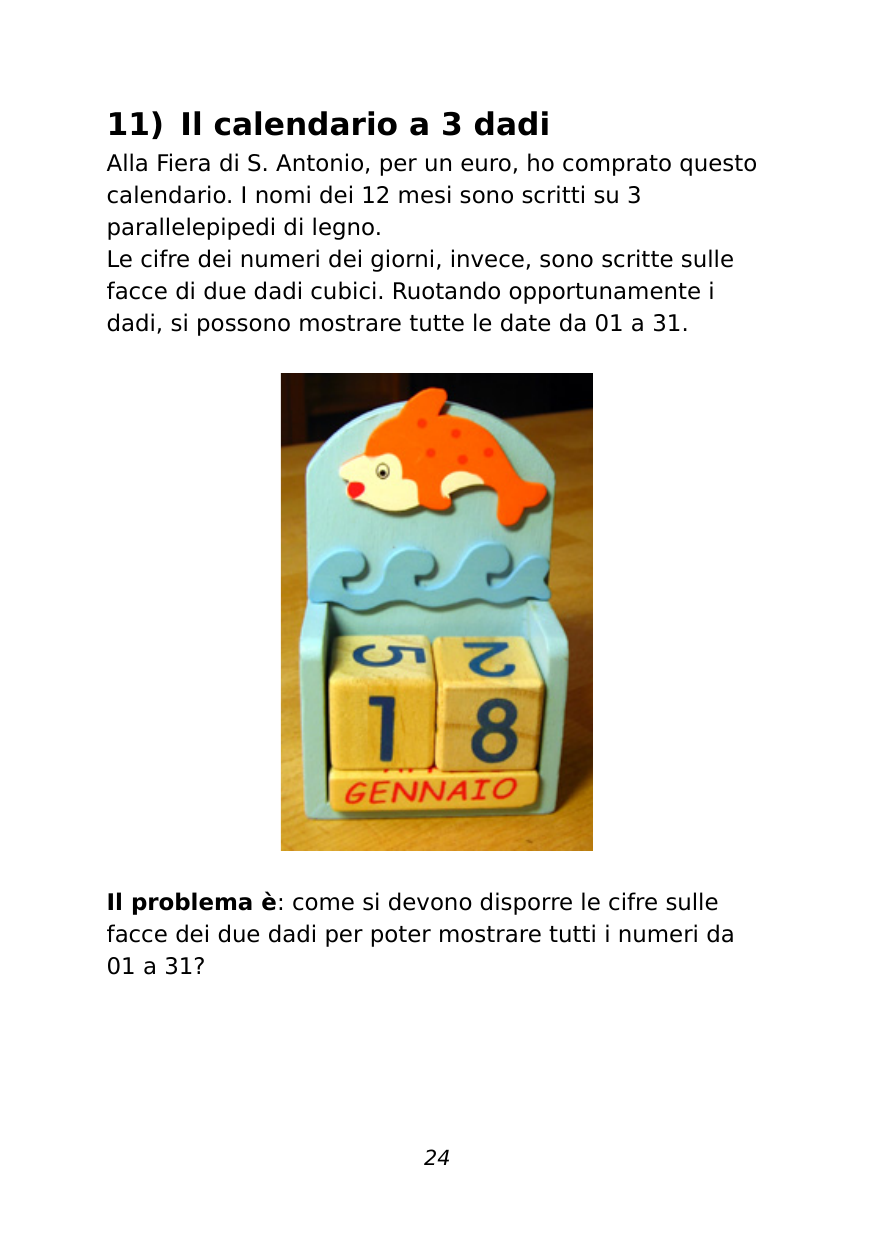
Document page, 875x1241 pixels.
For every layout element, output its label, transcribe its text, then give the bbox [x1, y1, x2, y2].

text Alla Fiera di S. Antonio, per un euro, ho comprato questo calendario. I nomi dei 12 mesi sono scritti su 3 parallelepipedi di legno. [106, 150, 768, 241]
text Le cifre dei numeri dei giorni, invece, sono scritte sulle facce di due dadi cubici. Ruotando opportunamente i dadi, si possono mostrare tutte le date da 01 a 31. [106, 246, 768, 336]
picture [280, 373, 593, 851]
text Il problema è: come si devono disporre le cifre sulle facce dei due dadi per poter mostrare tutti i numeri da 01 a 31? [106, 889, 768, 980]
subtitle Il calendario a 3 dadi [106, 106, 768, 143]
